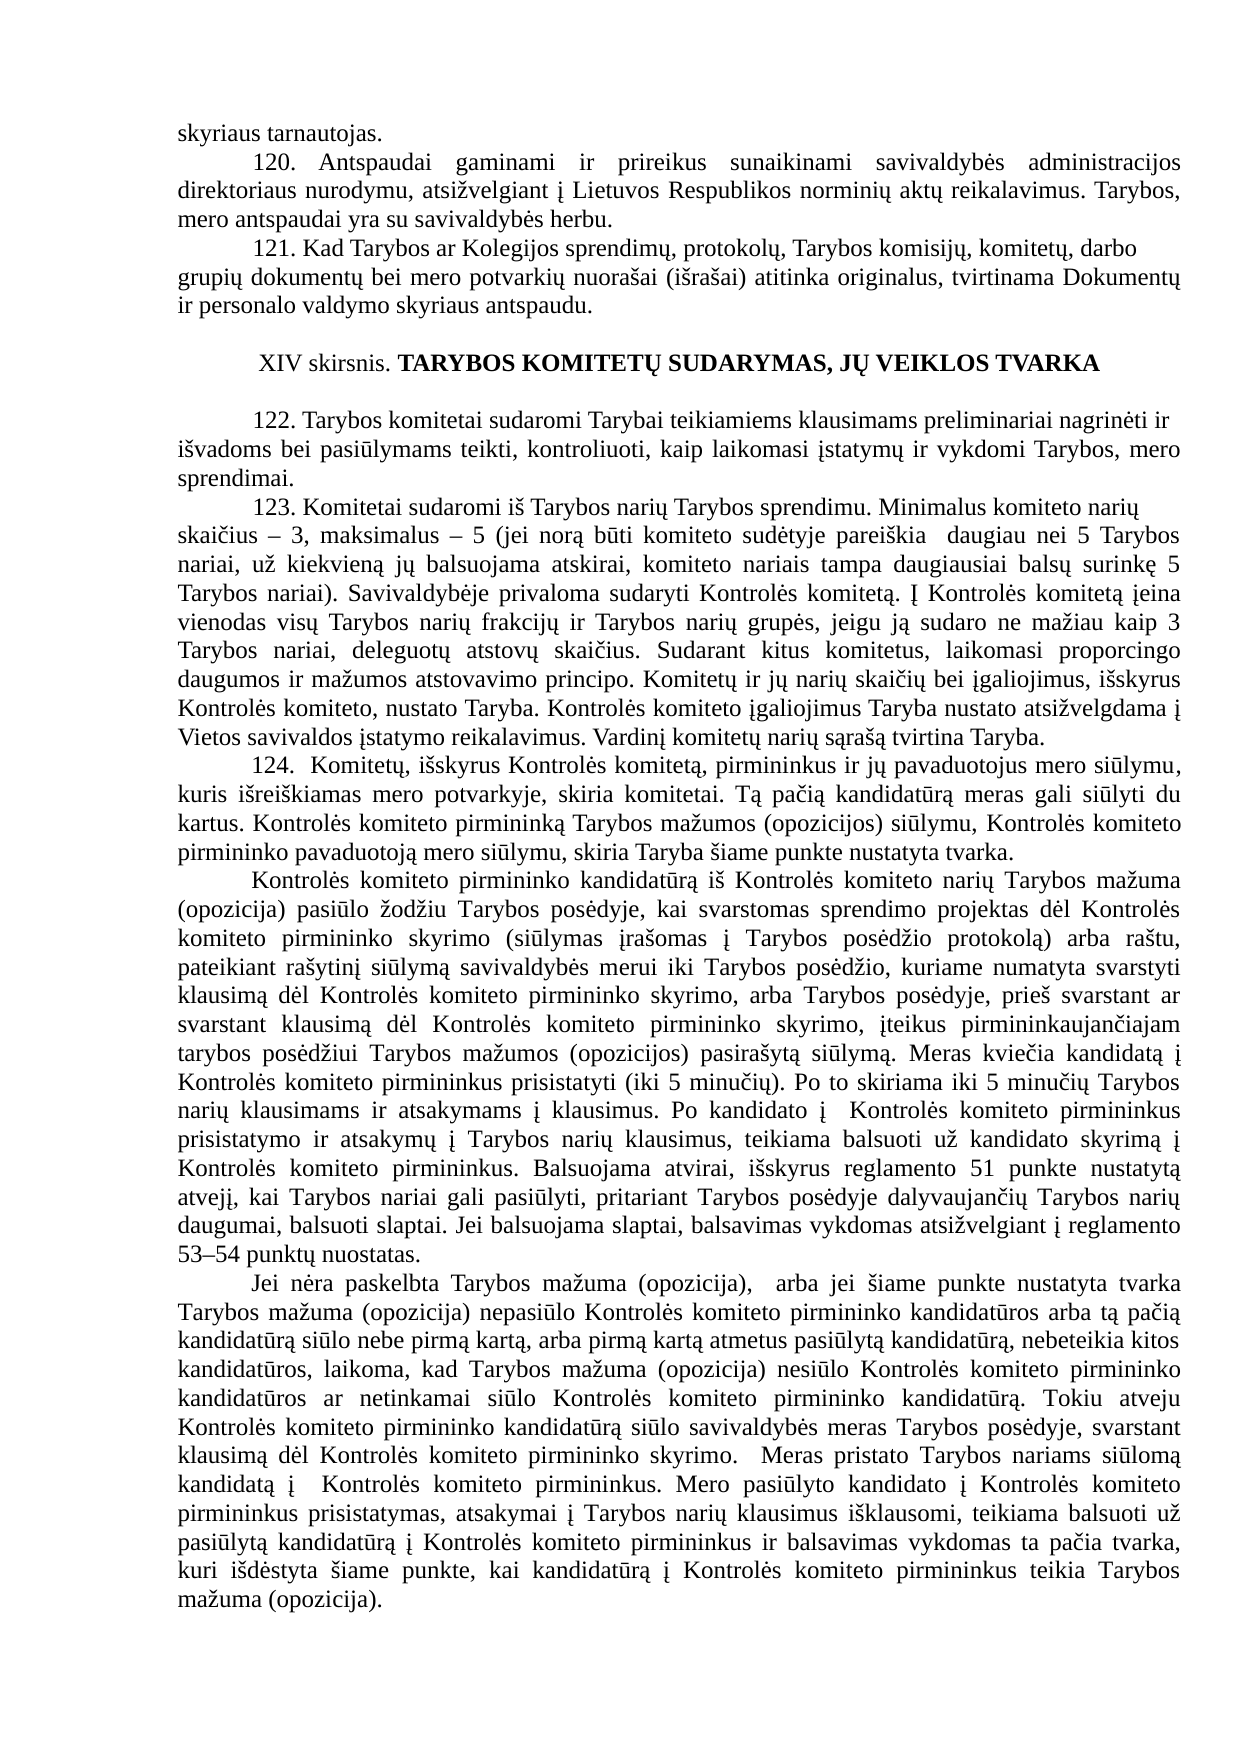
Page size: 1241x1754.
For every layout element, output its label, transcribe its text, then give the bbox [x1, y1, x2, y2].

text 122. Tarybos komitetai sudaromi Tarybai teikiamiems klausimams preliminariai nagrinėti ir [252, 406, 1181, 434]
text 121. Kad Tarybos ar Kolegijos sprendimų, protokolų, Tarybos komisijų, komitetų, darbo [252, 233, 1181, 262]
text skyriaus tarnautojas. [177, 118, 1181, 147]
text 123. Komitetai sudaromi iš Tarybos narių Tarybos sprendimu. Minimalus komiteto narių [252, 492, 1181, 521]
text XIV skirsnis. TARYBOS KOMITETŲ SUDARYMAS, JŲ VEIKLOS TVARKA [177, 348, 1181, 377]
text skaičius – 3, maksimalus – 5 (jei norą būti komiteto sudėtyje pareiškia daugiau nei 5 Tarybos nariai, už kiekvieną jų balsuojama atskirai, komiteto nariais tampa daugiausiai balsų surinkę 5 Tarybos nariai). Savivaldybėje privaloma sudaryti Kontrolės komitetą. Į Kontrolės komitetą įeina vienodas visų Tarybos narių frakcijų ir Tarybos narių grupės, jeigu ją sudaro ne mažiau kaip 3 Tarybos nariai, deleguotų atstovų skaičius. Sudarant kitus komitetus, laikomasi proporcingo daugumos ir mažumos atstovavimo principo. Komitetų ir jų narių skaičių bei įgaliojimus, išskyrus Kontrolės komiteto, nustato Taryba. Kontrolės komiteto įgaliojimus Taryba nustato atsižvelgdama į Vietos savivaldos įstatymo reikalavimus. Vardinį komitetų narių sąrašą tvirtina Taryba. [177, 521, 1181, 751]
text Kontrolės komiteto pirmininko kandidatūrą iš Kontrolės komiteto narių Tarybos mažuma (opozicija) pasiūlo žodžiu Tarybos posėdyje, kai svarstomas sprendimo projektas dėl Kontrolės komiteto pirmininko skyrimo (siūlymas įrašomas į Tarybos posėdžio protokolą) arba raštu, pateikiant rašytinį siūlymą savivaldybės merui iki Tarybos posėdžio, kuriame numatyta svarstyti klausimą dėl Kontrolės komiteto pirmininko skyrimo, arba Tarybos posėdyje, prieš svarstant ar svarstant klausimą dėl Kontrolės komiteto pirmininko skyrimo, įteikus pirmininkaujančiajam tarybos posėdžiui Tarybos mažumos (opozicijos) pasirašytą siūlymą. Meras kviečia kandidatą į Kontrolės komiteto pirmininkus prisistatyti (iki 5 minučių). Po to skiriama iki 5 minučių Tarybos narių klausimams ir atsakymams į klausimus. Po kandidato į Kontrolės komiteto pirmininkus prisistatymo ir atsakymų į Tarybos narių klausimus, teikiama balsuoti už kandidato skyrimą į Kontrolės komiteto pirmininkus. Balsuojama atvirai, išskyrus reglamento 51 punkte nustatytą atvejį, kai Tarybos nariai gali pasiūlyti, pritariant Tarybos posėdyje dalyvaujančių Tarybos narių daugumai, balsuoti slaptai. Jei balsuojama slaptai, balsavimas vykdomas atsižvelgiant į reglamento 53–54 punktų nuostatas. [177, 866, 1181, 1268]
text 124. Komitetų, išskyrus Kontrolės komitetą, pirmininkus ir jų pavaduotojus mero siūlymu, kuris išreiškiamas mero potvarkyje, skiria komitetai. Tą pačią kandidatūrą meras gali siūlyti du kartus. Kontrolės komiteto pirmininką Tarybos mažumos (opozicijos) siūlymu, Kontrolės komiteto pirmininko pavaduotoją mero siūlymu, skiria Taryba šiame punkte nustatyta tvarka. [177, 751, 1181, 866]
text išvadoms bei pasiūlymams teikti, kontroliuoti, kaip laikomasi įstatymų ir vykdomi Tarybos, mero sprendimai. [177, 434, 1181, 492]
text grupių dokumentų bei mero potvarkių nuorašai (išrašai) atitinka originalus, tvirtinama Dokumentų ir personalo valdymo skyriaus antspaudu. [177, 262, 1181, 319]
text Jei nėra paskelbta Tarybos mažuma (opozicija), arba jei šiame punkte nustatyta tvarka Tarybos mažuma (opozicija) nepasiūlo Kontrolės komiteto pirmininko kandidatūros arba tą pačią kandidatūrą siūlo nebe pirmą kartą, arba pirmą kartą atmetus pasiūlytą kandidatūrą, nebeteikia kitos kandidatūros, laikoma, kad Tarybos mažuma (opozicija) nesiūlo Kontrolės komiteto pirmininko kandidatūros ar netinkamai siūlo Kontrolės komiteto pirmininko kandidatūrą. Tokiu atveju Kontrolės komiteto pirmininko kandidatūrą siūlo savivaldybės meras Tarybos posėdyje, svarstant klausimą dėl Kontrolės komiteto pirmininko skyrimo. Meras pristato Tarybos nariams siūlomą kandidatą į Kontrolės komiteto pirmininkus. Mero pasiūlyto kandidato į Kontrolės komiteto pirmininkus prisistatymas, atsakymai į Tarybos narių klausimus išklausomi, teikiama balsuoti už pasiūlytą kandidatūrą į Kontrolės komiteto pirmininkus ir balsavimas vykdomas ta pačia tvarka, kuri išdėstyta šiame punkte, kai kandidatūrą į Kontrolės komiteto pirmininkus teikia Tarybos mažuma (opozicija). [177, 1268, 1181, 1613]
text 120. Antspaudai gaminami ir prireikus sunaikinami savivaldybės administracijos direktoriaus nurodymu, atsižvelgiant į Lietuvos Respublikos norminių aktų reikalavimus. Tarybos, mero antspaudai yra su savivaldybės herbu. [177, 147, 1181, 233]
